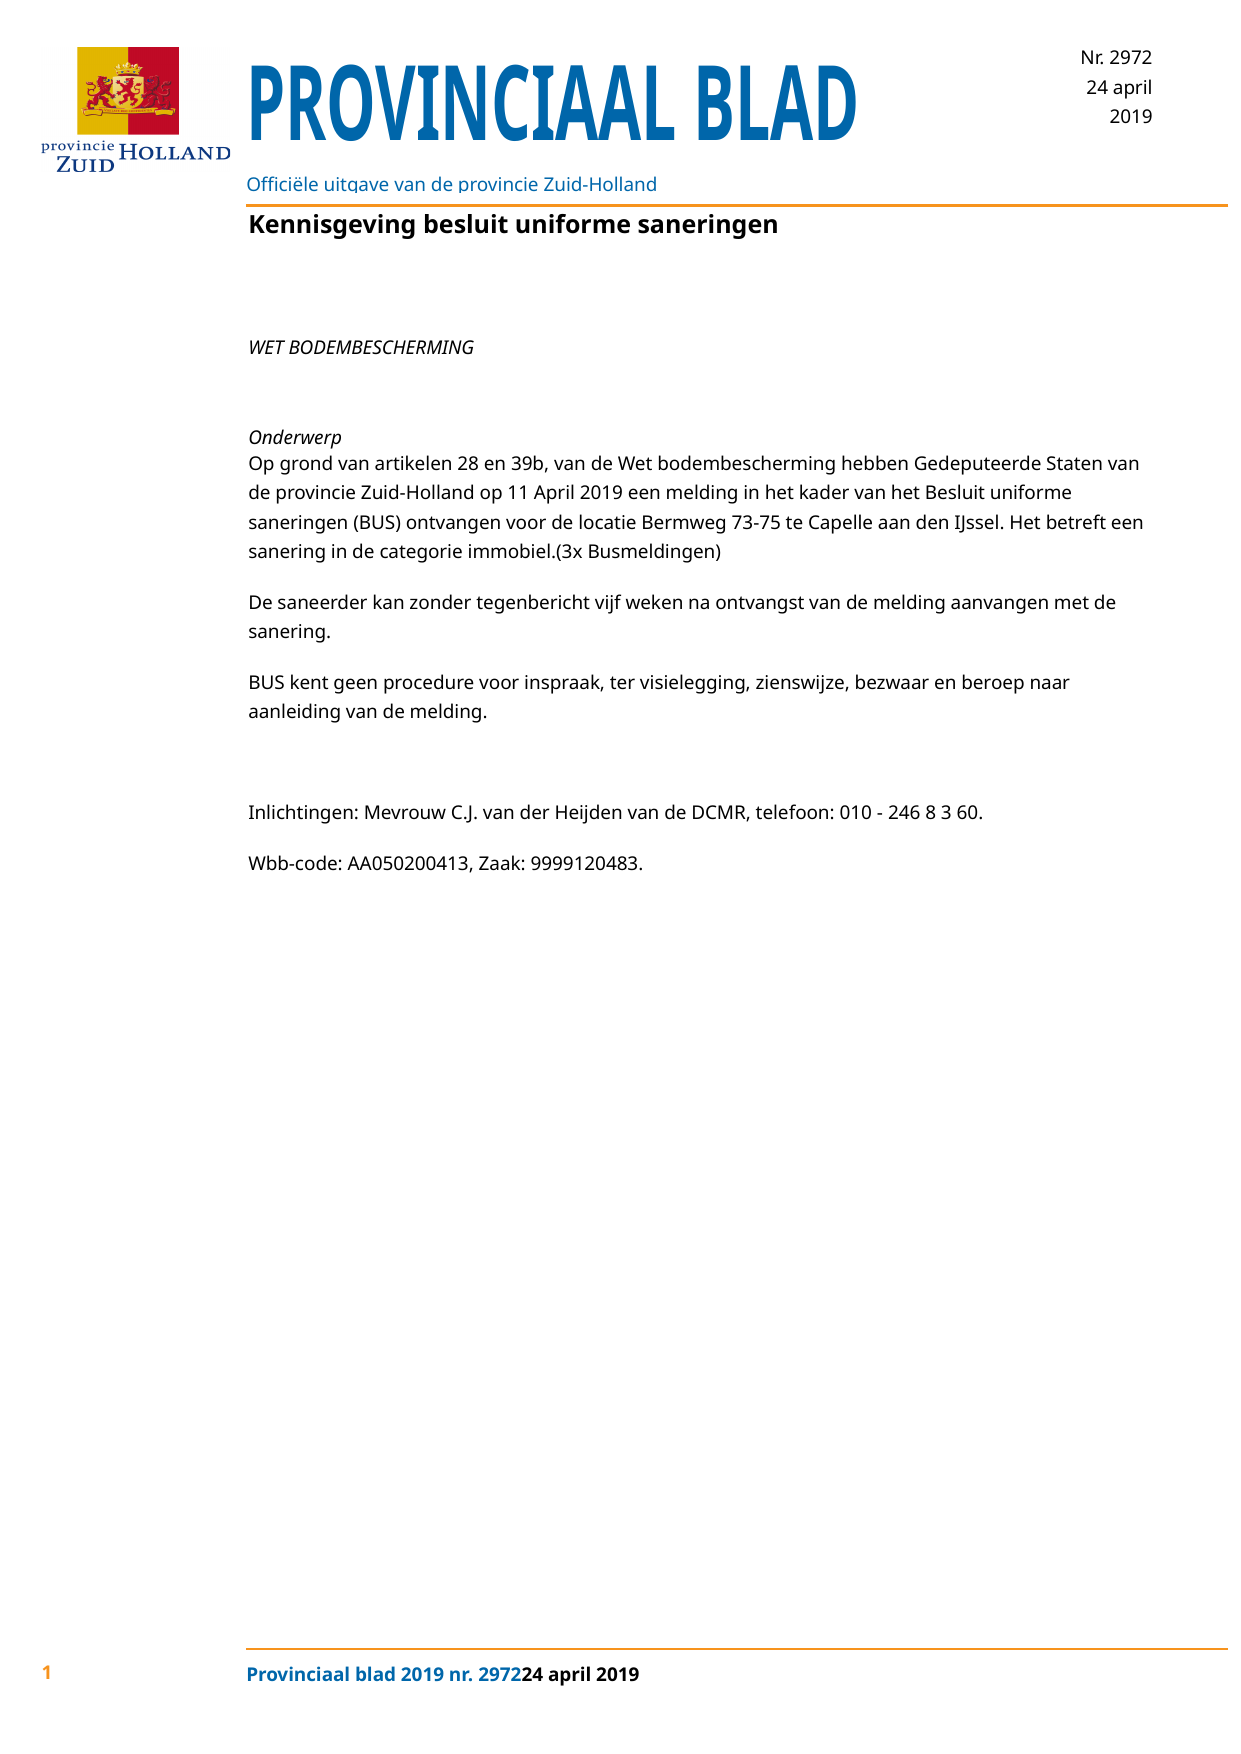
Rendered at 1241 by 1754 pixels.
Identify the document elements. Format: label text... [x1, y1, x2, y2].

text WET BODEMBESCHERMING [248, 334, 1152, 360]
text Onderwerp [248, 424, 1152, 450]
text Kennisgeving besluit uniforme saneringen [248, 207, 1152, 241]
text Inlichtingen: Mevrouw C.J. van der Heijden van de DCMR, telefoon: 010 - 246 8 3 60. [248, 799, 1152, 825]
picture [41, 47, 231, 172]
text BUS kent geen procedure voor inspraak, ter visielegging, zienswijze, bezwaar en beroep naar aanleiding van de melding. [248, 669, 1152, 724]
text Op grond van artikelen 28 en 39b, van de Wet bodembescherming hebben Gedeputeerde Staten van de provincie Zuid-Holland op 11 April 2019 een melding in het kader van het Besluit uniforme saneringen (BUS) ontvangen voor de locatie Bermweg 73-75 te Capelle aan den IJssel. Het betreft een sanering in de categorie immobiel.(3x Busmeldingen) [248, 450, 1152, 564]
text Wbb-code: AA050200413, Zaak: 9999120483. [248, 850, 1152, 875]
text De saneerder kan zonder tegenbericht vijf weken na ontvangst van de melding aanvangen met de sanering. [248, 589, 1152, 644]
